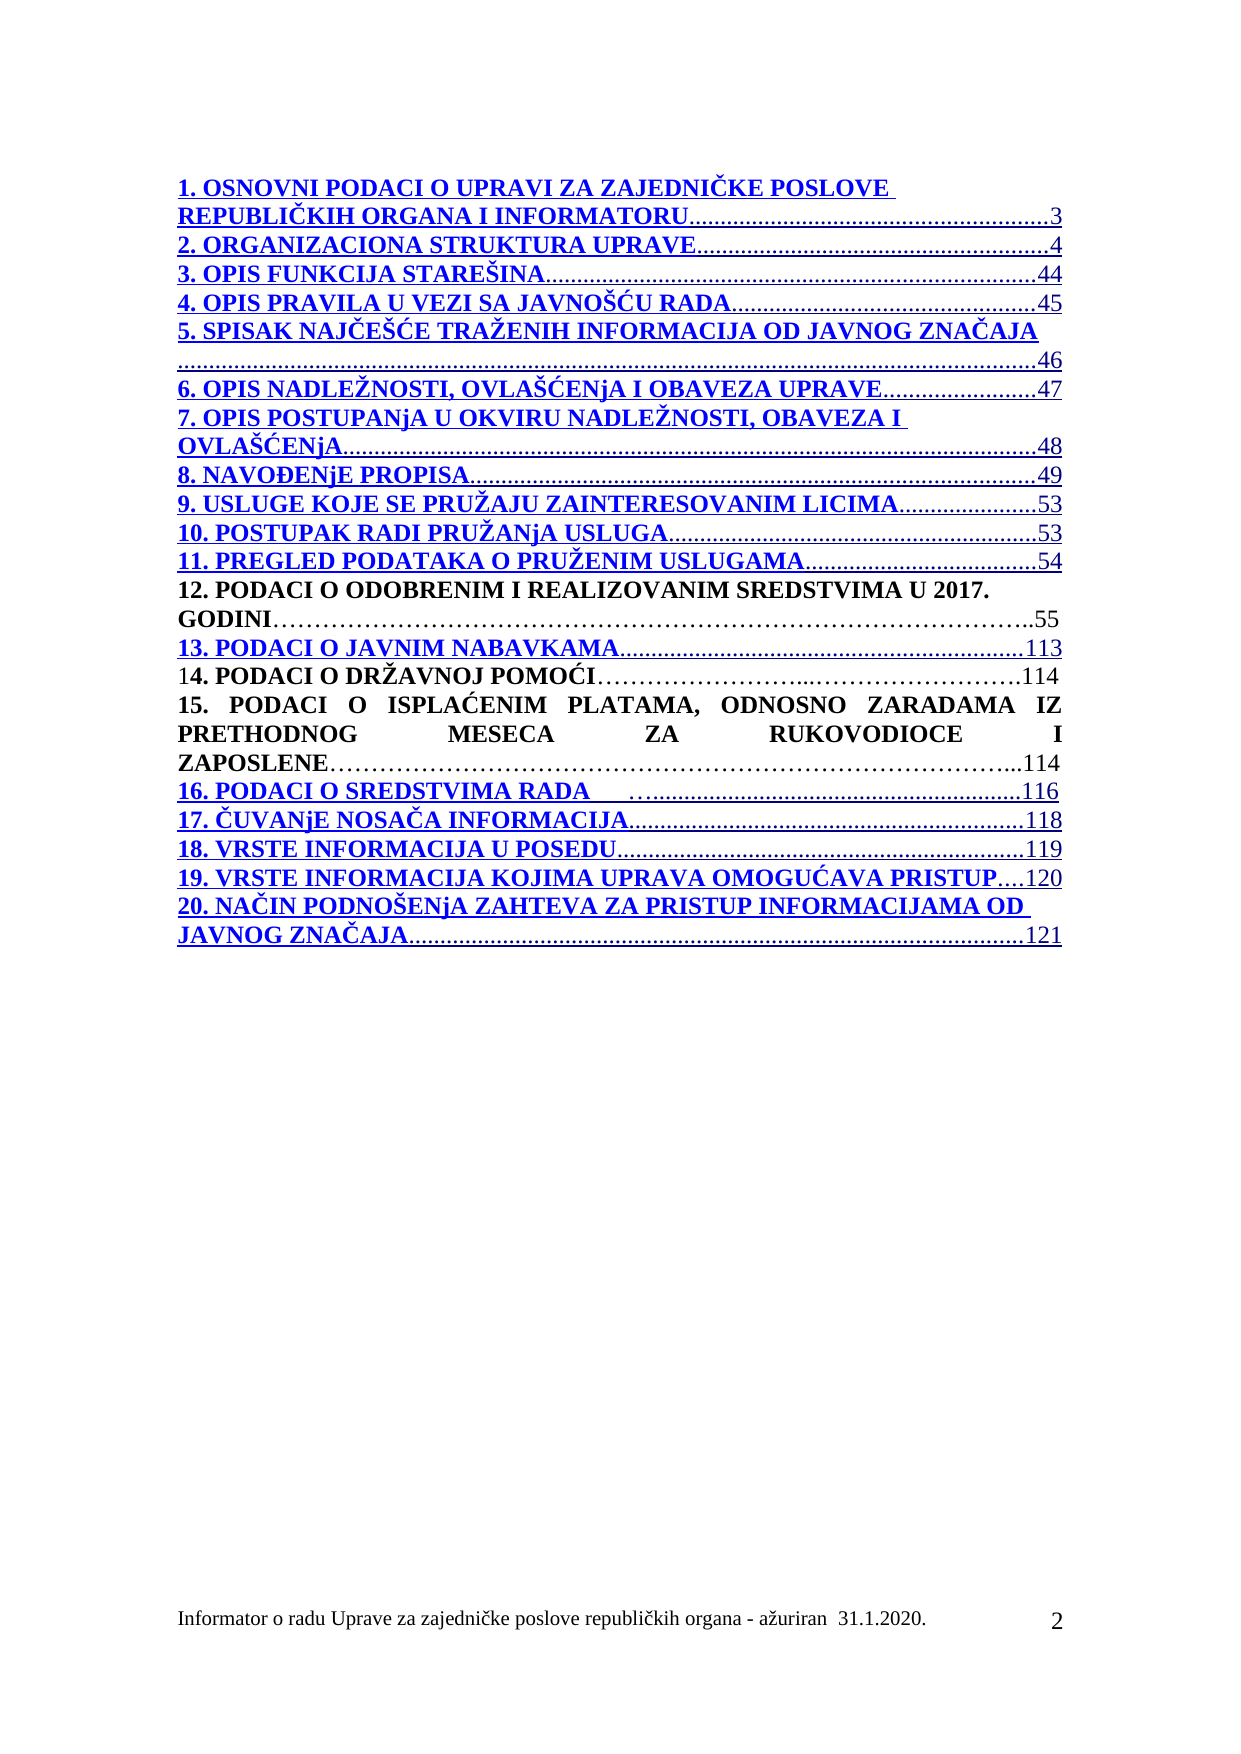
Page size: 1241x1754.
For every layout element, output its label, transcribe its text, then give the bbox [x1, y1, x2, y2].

text 9. USLUGE KOJE SE PRUŽAJU ZAINTERESOVANIM LICIMA 53 [177, 489, 1063, 518]
text 20. NAČIN PODNOŠENјA ZAHTEVA ZA PRISTUP INFORMACIJAMA OD JAVNOG ZNAČAJA 121 [177, 891, 1063, 949]
text 16. PODACI O SREDSTVIMA RADA …...........................................................116 [177, 776, 1063, 805]
text 14. PODACI O DRŽAVNOJ POMOĆI……………………...…………………….114 [177, 661, 1063, 690]
text 17. ČUVANјE NOSAČA INFORMACIJA 118 [177, 805, 1063, 834]
text 11. PREGLED PODATAKA O PRUŽENIM USLUGAMA 54 [177, 546, 1063, 575]
text 15. PODACI O ISPLAĆENIM PLATAMA, ODNOSNO ZARADAMA IZ PRETHODNOG MESECA ZA RUKOVODIOCE I ZAPOSLENE………………………………………………………………………...114 [177, 690, 1063, 776]
text 2. ORGANIZACIONA STRUKTURA UPRAVE 4 [177, 230, 1063, 259]
text 1. OSNOVNI PODACI O UPRAVI ZA ZAJEDNIČKE POSLOVE REPUBLIČKIH ORGANA I INFORMATORU 3 [177, 173, 1063, 230]
text 13. PODACI O JAVNIM NABAVKAMA 113 [177, 633, 1063, 661]
text 5. SPISAK NAJČEŠĆE TRAŽENIH INFORMACIJA OD JAVNOG ZNAČAJA 46 [177, 316, 1063, 374]
text 8. NAVOĐENјE PROPISA 49 [177, 460, 1063, 489]
text 10. POSTUPAK RADI PRUŽANјA USLUGA 53 [177, 518, 1063, 546]
text 3. OPIS FUNKCIJA STAREŠINA 44 [177, 259, 1063, 288]
text 7. OPIS POSTUPANјA U OKVIRU NADLEŽNOSTI, OBAVEZA I OVLAŠĆENјA 48 [177, 403, 1063, 460]
text 18. VRSTE INFORMACIJA U POSEDU 119 [177, 834, 1063, 863]
text 19. VRSTE INFORMACIJA KOJIMA UPRAVA OMOGUĆAVA PRISTUP 120 [177, 863, 1063, 891]
text 12. PODACI O ODOBRENIM I REALIZOVANIM SREDSTVIMA U 2017. GODINI………………………………………………………………………………..55 [177, 575, 1063, 633]
text 4. OPIS PRAVILA U VEZI SA JAVNOŠĆU RADA 45 [177, 288, 1063, 316]
text 6. OPIS NADLEŽNOSTI, OVLAŠĆENјA I OBAVEZA UPRAVE 47 [177, 374, 1063, 403]
